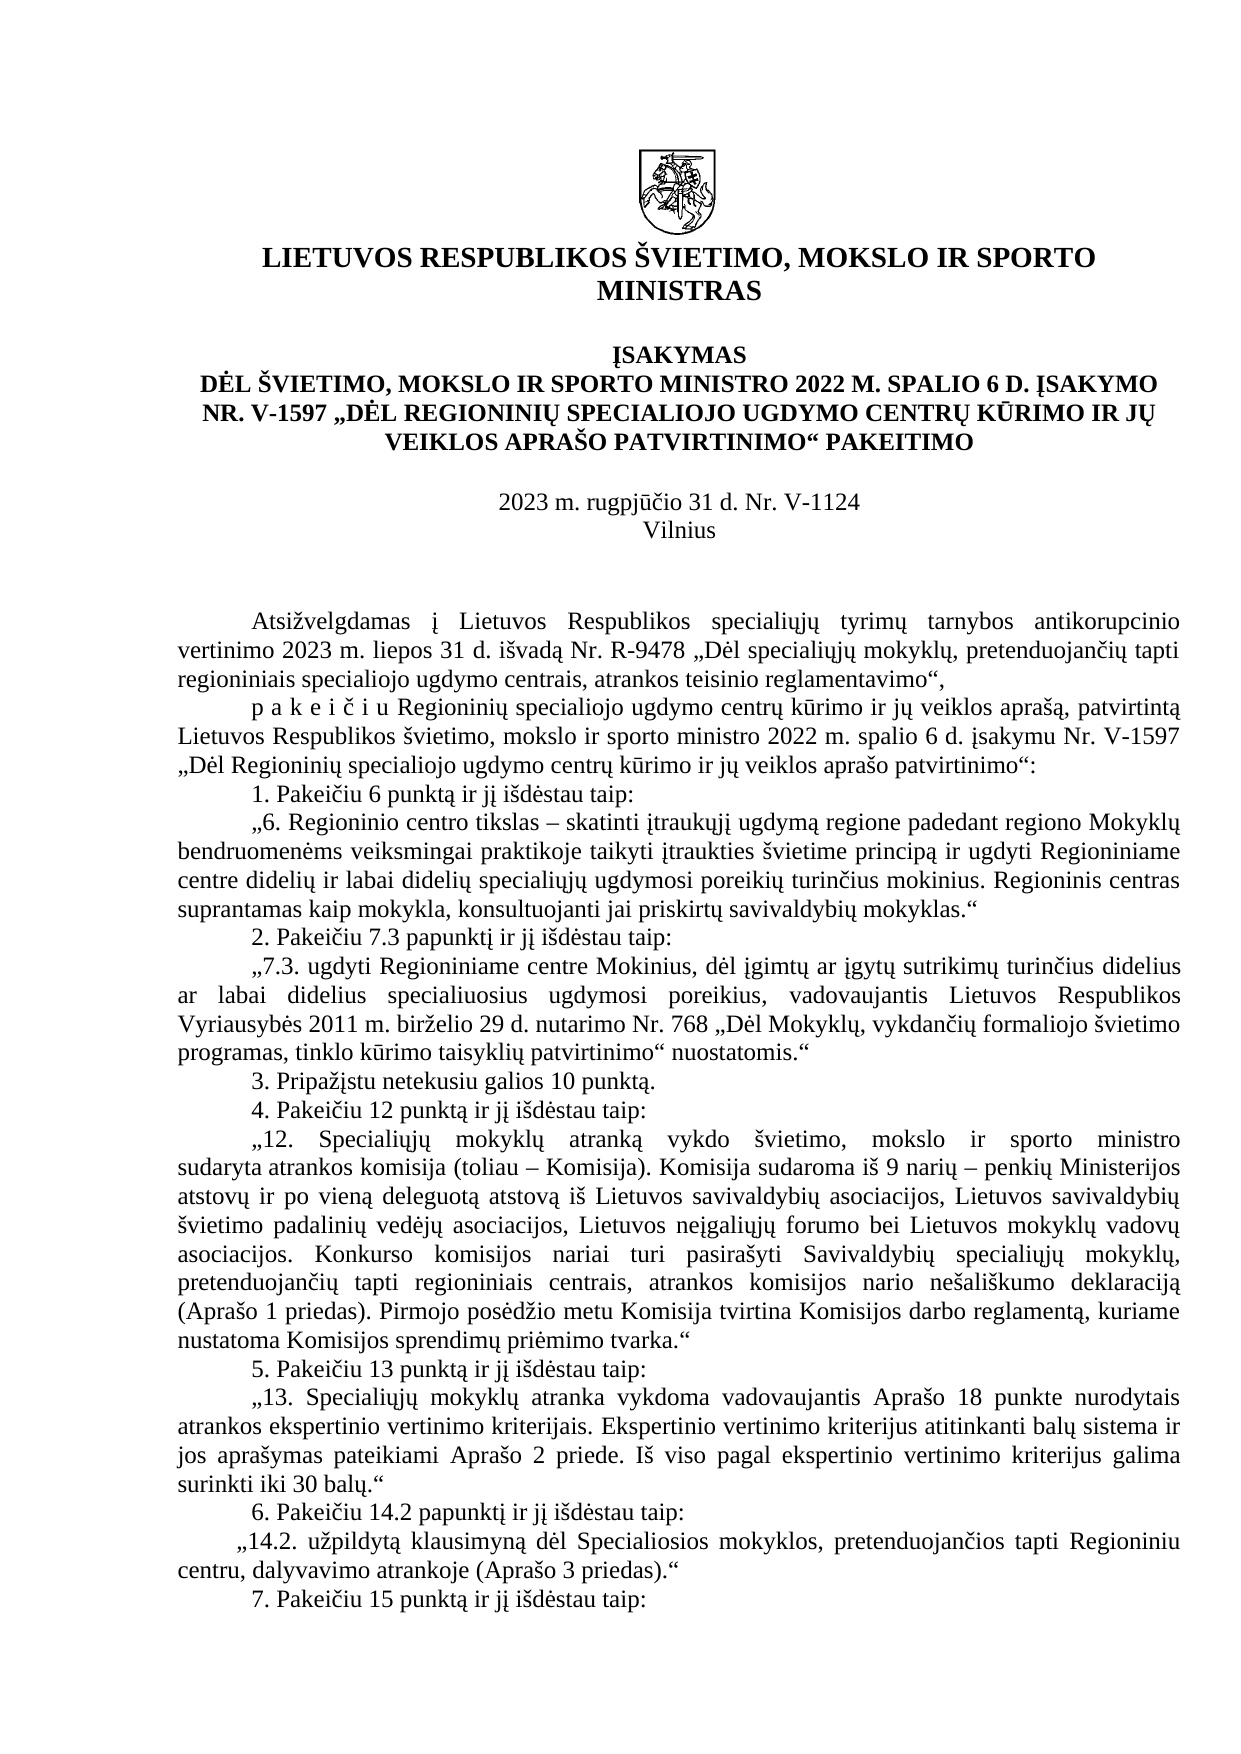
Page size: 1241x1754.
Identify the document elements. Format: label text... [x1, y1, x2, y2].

text LIETUVOS RESPUBLIKOS ŠVIETIMO, MOKSLO IR SPORTO MINISTRAS [177, 240, 1181, 307]
text Atsižvelgdamas į Lietuvos Respublikos specialiųjų tyrimų tarnybos antikorupcinio vertinimo 2023 m. liepos 31 d. išvadą Nr. R-9478 „Dėl specialiųjų mokyklų, pretenduojančių tapti regioniniais specialiojo ugdymo centrais, atrankos teisinio reglamentavimo“, [177, 606, 1181, 692]
text 5. Pakeičiu 13 punktą ir jį išdėstau taip: [177, 1354, 1181, 1382]
text „14.2. užpildytą klausimyną dėl Specialiosios mokyklos, pretenduojančios tapti Regioniniu centru, dalyvavimo atrankoje (Aprašo 3 priedas).“ [177, 1526, 1181, 1584]
text 3. Pripažįstu netekusiu galios 10 punktą. [177, 1066, 1181, 1095]
text 2. Pakeičiu 7.3 papunktį ir jį išdėstau taip: [177, 922, 1181, 951]
text 6. Pakeičiu 14.2 papunktį ir jį išdėstau taip: [177, 1497, 1181, 1526]
text 4. Pakeičiu 12 punktą ir jį išdėstau taip: [177, 1095, 1181, 1124]
text „13. Specialiųjų mokyklų atranka vykdoma vadovaujantis Aprašo 18 punkte nurodytais atrankos ekspertinio vertinimo kriterijais. Ekspertinio vertinimo kriterijus atitinkanti balų sistema ir jos aprašymas pateikiami Aprašo 2 priede. Iš viso pagal ekspertinio vertinimo kriterijus galima surinkti iki 30 balų.“ [177, 1382, 1181, 1497]
text 2023 m. rugpjūčio 31 d. Nr. V-1124 [177, 487, 1181, 515]
text p a k e i č i u Regioninių specialiojo ugdymo centrų kūrimo ir jų veiklos aprašą, patvirtintą Lietuvos Respublikos švietimo, mokslo ir sporto ministro 2022 m. spalio 6 d. įsakymu Nr. V-1597 „Dėl Regioninių specialiojo ugdymo centrų kūrimo ir jų veiklos aprašo patvirtinimo“: [177, 692, 1181, 779]
text Vilnius [177, 515, 1181, 544]
text „7.3. ugdyti Regioniniame centre Mokinius, dėl įgimtų ar įgytų sutrikimų turinčius didelius ar labai didelius specialiuosius ugdymosi poreikius, vadovaujantis Lietuvos Respublikos Vyriausybės 2011 m. birželio 29 d. nutarimo Nr. 768 „Dėl Mokyklų, vykdančių formaliojo švietimo programas, tinklo kūrimo taisyklių patvirtinimo“ nuostatomis.“ [177, 951, 1181, 1066]
text DĖL ŠVIETIMO, MOKSLO IR SPORTO MINISTRO 2022 M. SPALIO 6 D. ĮSAKYMO NR. V-1597 „DĖL REGIONINIŲ SPECIALIOJO UGDYMO CENTRŲ KŪRIMO IR JŲ VEIKLOS APRAŠO PATVIRTINIMO“ PAKEITIMO [177, 369, 1181, 456]
text ĮSAKYMAS [177, 341, 1181, 369]
text 1. Pakeičiu 6 punktą ir jį išdėstau taip: [177, 779, 1181, 807]
text „12. Specialiųjų mokyklų atranką vykdo švietimo, mokslo ir sporto ministro sudaryta atrankos komisija (toliau – Komisija). Komisija sudaroma iš 9 narių – penkių Ministerijos atstovų ir po vieną deleguotą atstovą iš Lietuvos savivaldybių asociacijos, Lietuvos savivaldybių švietimo padalinių vedėjų asociacijos, Lietuvos neįgaliųjų forumo bei Lietuvos mokyklų vadovų asociacijos. Konkurso komisijos nariai turi pasirašyti Savivaldybių specialiųjų mokyklų, pretenduojančių tapti regioniniais centrais, atrankos komisijos nario nešališkumo deklaraciją (Aprašo 1 priedas). Pirmojo posėdžio metu Komisija tvirtina Komisijos darbo reglamentą, kuriame nustatoma Komisijos sprendimų priėmimo tvarka.“ [177, 1124, 1181, 1354]
text 7. Pakeičiu 15 punktą ir jį išdėstau taip: [177, 1584, 1181, 1612]
text „6. Regioninio centro tikslas – skatinti įtraukųjį ugdymą regione padedant regiono Mokyklų bendruomenėms veiksmingai praktikoje taikyti įtraukties švietime principą ir ugdyti Regioniniame centre didelių ir labai didelių specialiųjų ugdymosi poreikių turinčius mokinius. Regioninis centras suprantamas kaip mokykla, konsultuojanti jai priskirtų savivaldybių mokyklas.“ [177, 807, 1181, 922]
